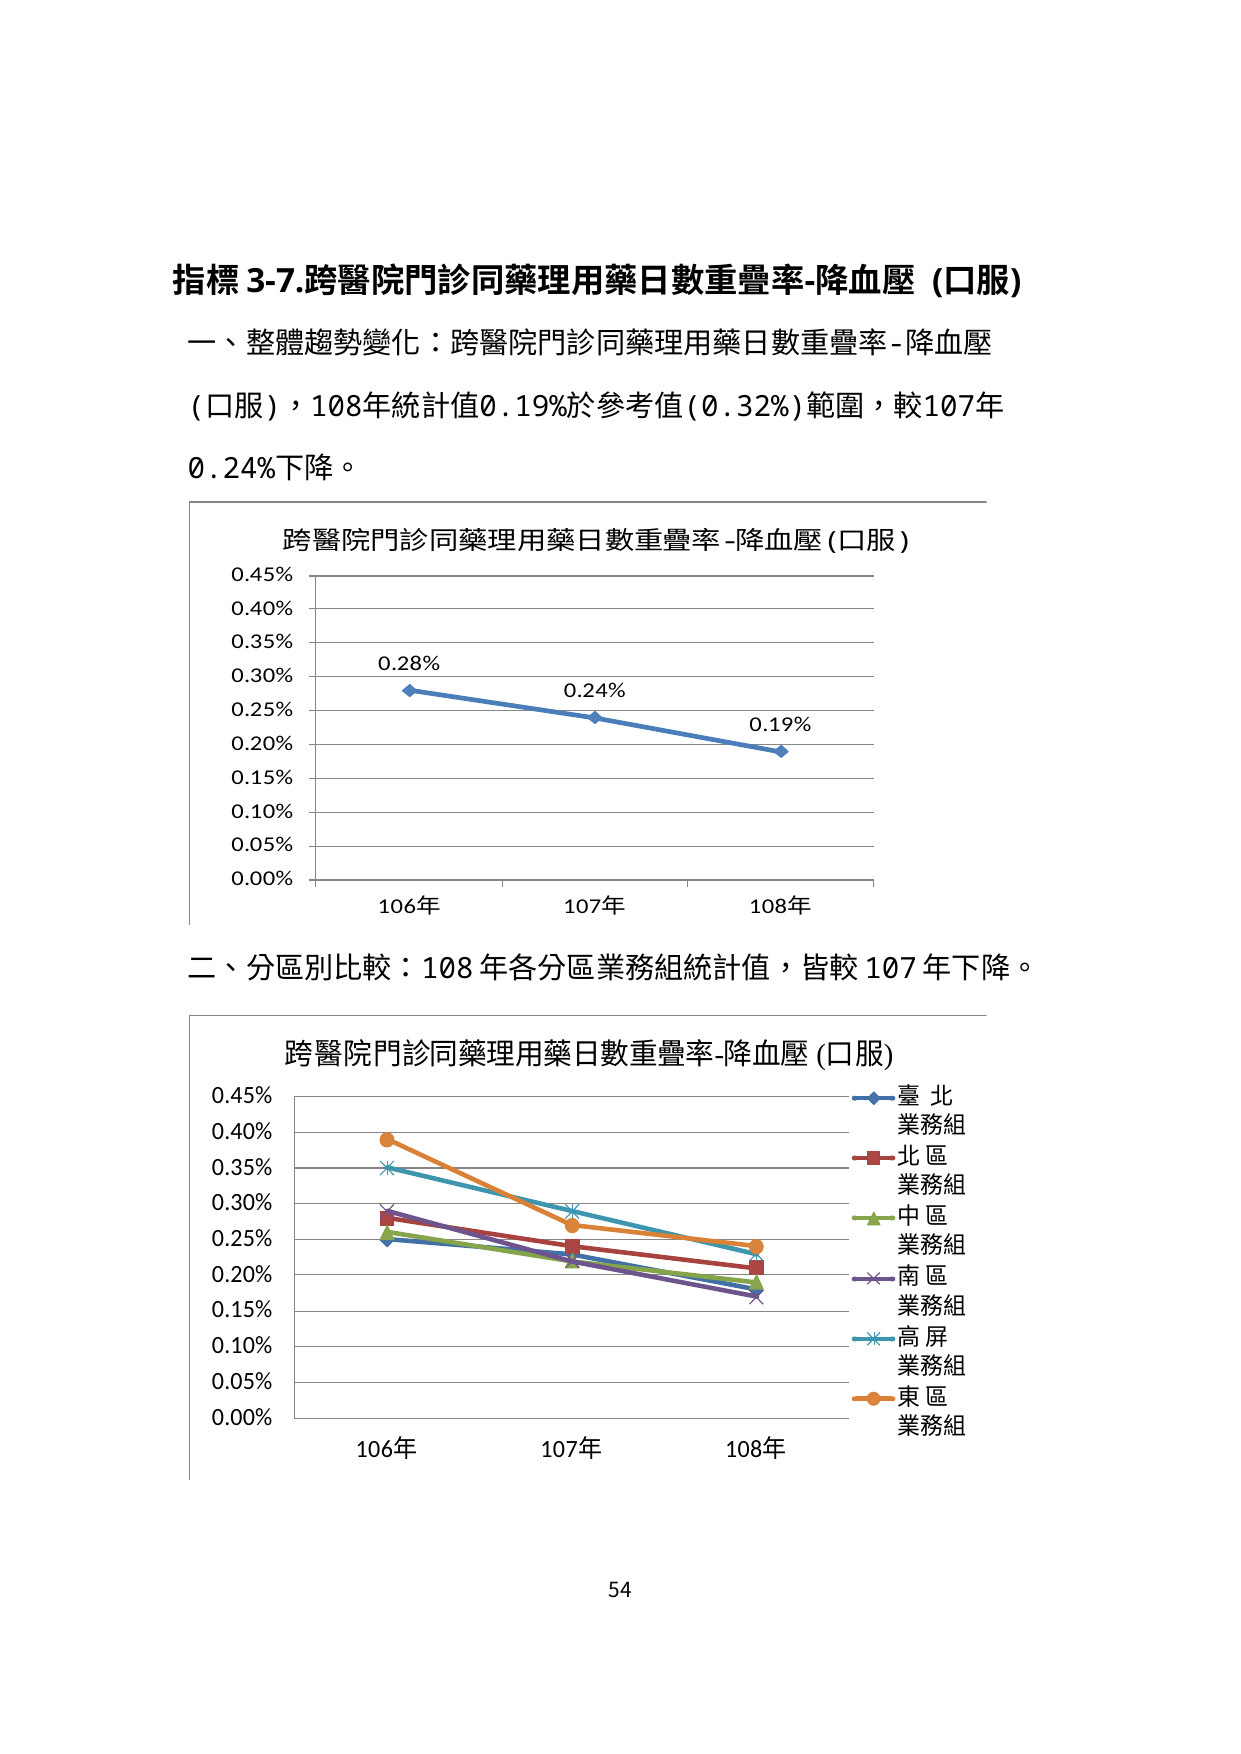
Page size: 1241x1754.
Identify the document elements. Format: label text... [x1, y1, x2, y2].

subtitle 指標3-7.跨醫院門診同藥理用藥日數重疊率-降血壓 (口服) [173, 237, 1059, 299]
text 二、分區別比較：108年各分區業務組統計值，皆較107年下降。 [187, 924, 1053, 987]
text 一、整體趨勢變化：跨醫院門診同藥理用藥日數重疊率-降血壓 (口服)，108年統計值0.19%於參考值(0.32%)範圍，較107年0.24%下降。 [187, 299, 1053, 487]
